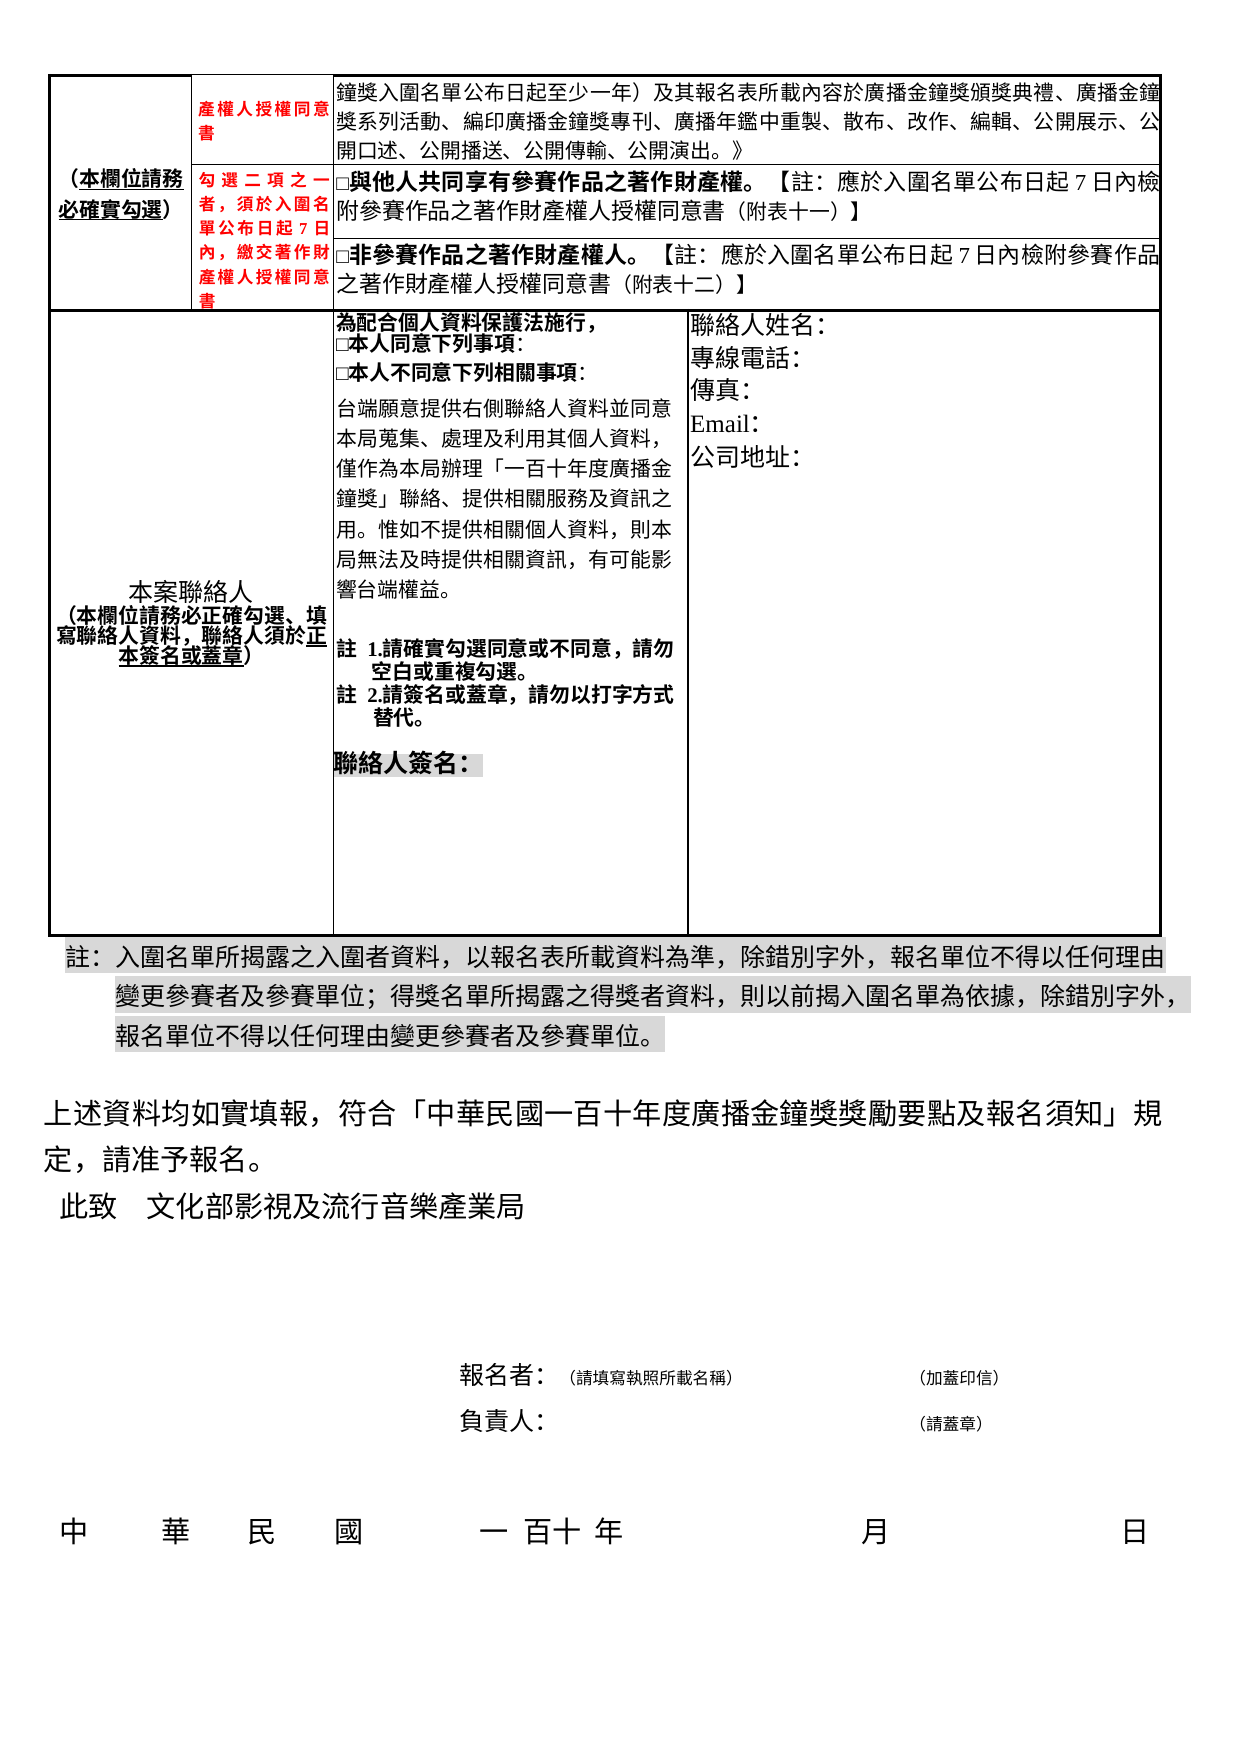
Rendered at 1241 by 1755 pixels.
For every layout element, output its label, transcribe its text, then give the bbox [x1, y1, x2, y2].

table_cell （本欄位請務必確實勾選） [51, 77, 191, 309]
table_cell □與他人共同享有參賽作品之著作財產權。【註：應於入圍名單公布日起7日內檢附參賽作品之著作財產權人授權同意書（附表十一）】 [334, 165, 1159, 237]
table_cell 公司地址： [689, 444, 1159, 475]
table_cell 勾選二項之一者，須於入圍名單公布日起7日內，繳交著作財產權人授權同意書 [192, 165, 333, 309]
table_cell □非參賽作品之著作財產權人。【註：應於入圍名單公布日起7日內檢附參賽作品之著作財產權人授權同意書（附表十二）】 [334, 239, 1159, 309]
table_cell 聯絡人姓名： [689, 312, 1159, 340]
subtitle 上述資料均如實填報，符合「中華民國一百十年度廣播金鐘獎獎勵要點及報名須知」規定，請准予報名。 [44, 1091, 1166, 1179]
subtitle 中 華 民 國 一 百十年 月 日 [59, 1509, 1167, 1551]
table_cell [689, 584, 1159, 627]
table_cell 鐘獎入圍名單公布日起至少一年）及其報名表所載內容於廣播金鐘獎頒獎典禮、廣播金鐘獎系列活動、編印廣播金鐘獎專刊、廣播年鑑中重製、散布、改作、編輯、公開展示、公開口述、公開播送、公開傳輸、公開演出。》 [334, 77, 1159, 164]
table_cell 產權人授權同意書 [192, 75, 333, 164]
text 此致 文化部影視及流行音樂產業局 [59, 1184, 1167, 1226]
table_cell 為配合個人資料保護法施行， □本人同意下列事項： □本人不同意下列相關事項： 台端願意提供右側聯絡人資料並同意本局蒐集、處理及利用其個人資料，僅作為本局辦理「一百十年度廣播金鐘獎」聯絡、提供相關服務及資訊之用。惟如不提供相關個人資料，則本局無法及時提供相關資訊，有可能影響台端權益。 註 1.請確實勾選同意或不同意，請勿 空白或重複勾選。 註 2.請簽名或蓋章，請勿以打字方式 替代。 聯絡人簽名： [334, 312, 687, 934]
table_cell [689, 475, 1159, 497]
table_cell [689, 709, 1159, 934]
table_cell [689, 497, 1159, 527]
text 報名者：（請填寫執照所載名稱） （加蓋印信） [459, 1356, 1167, 1392]
text 負責人： （請蓋章） [459, 1401, 1167, 1437]
table_cell [689, 527, 1159, 584]
table_cell [689, 681, 1159, 708]
table_cell 本案聯絡人 （本欄位請務必正確勾選、填寫聯絡人資料，聯絡人須於正本簽名或蓋章） [51, 312, 333, 934]
table_cell [689, 654, 1159, 681]
subtitle 註：入圍名單所揭露之入圍者資料，以報名表所載資料為準，除錯別字外，報名單位不得以任何理由變更參賽者及參賽單位；得獎名單所揭露之得獎者資料，則以前揭入圍名單為依據，除錯別字外，報名單位不得以任何理由變更參賽者及參賽單位。 [65, 937, 1166, 1052]
table_cell 專線電話： 傳真： Email： [689, 340, 1159, 443]
table_cell [689, 627, 1159, 654]
